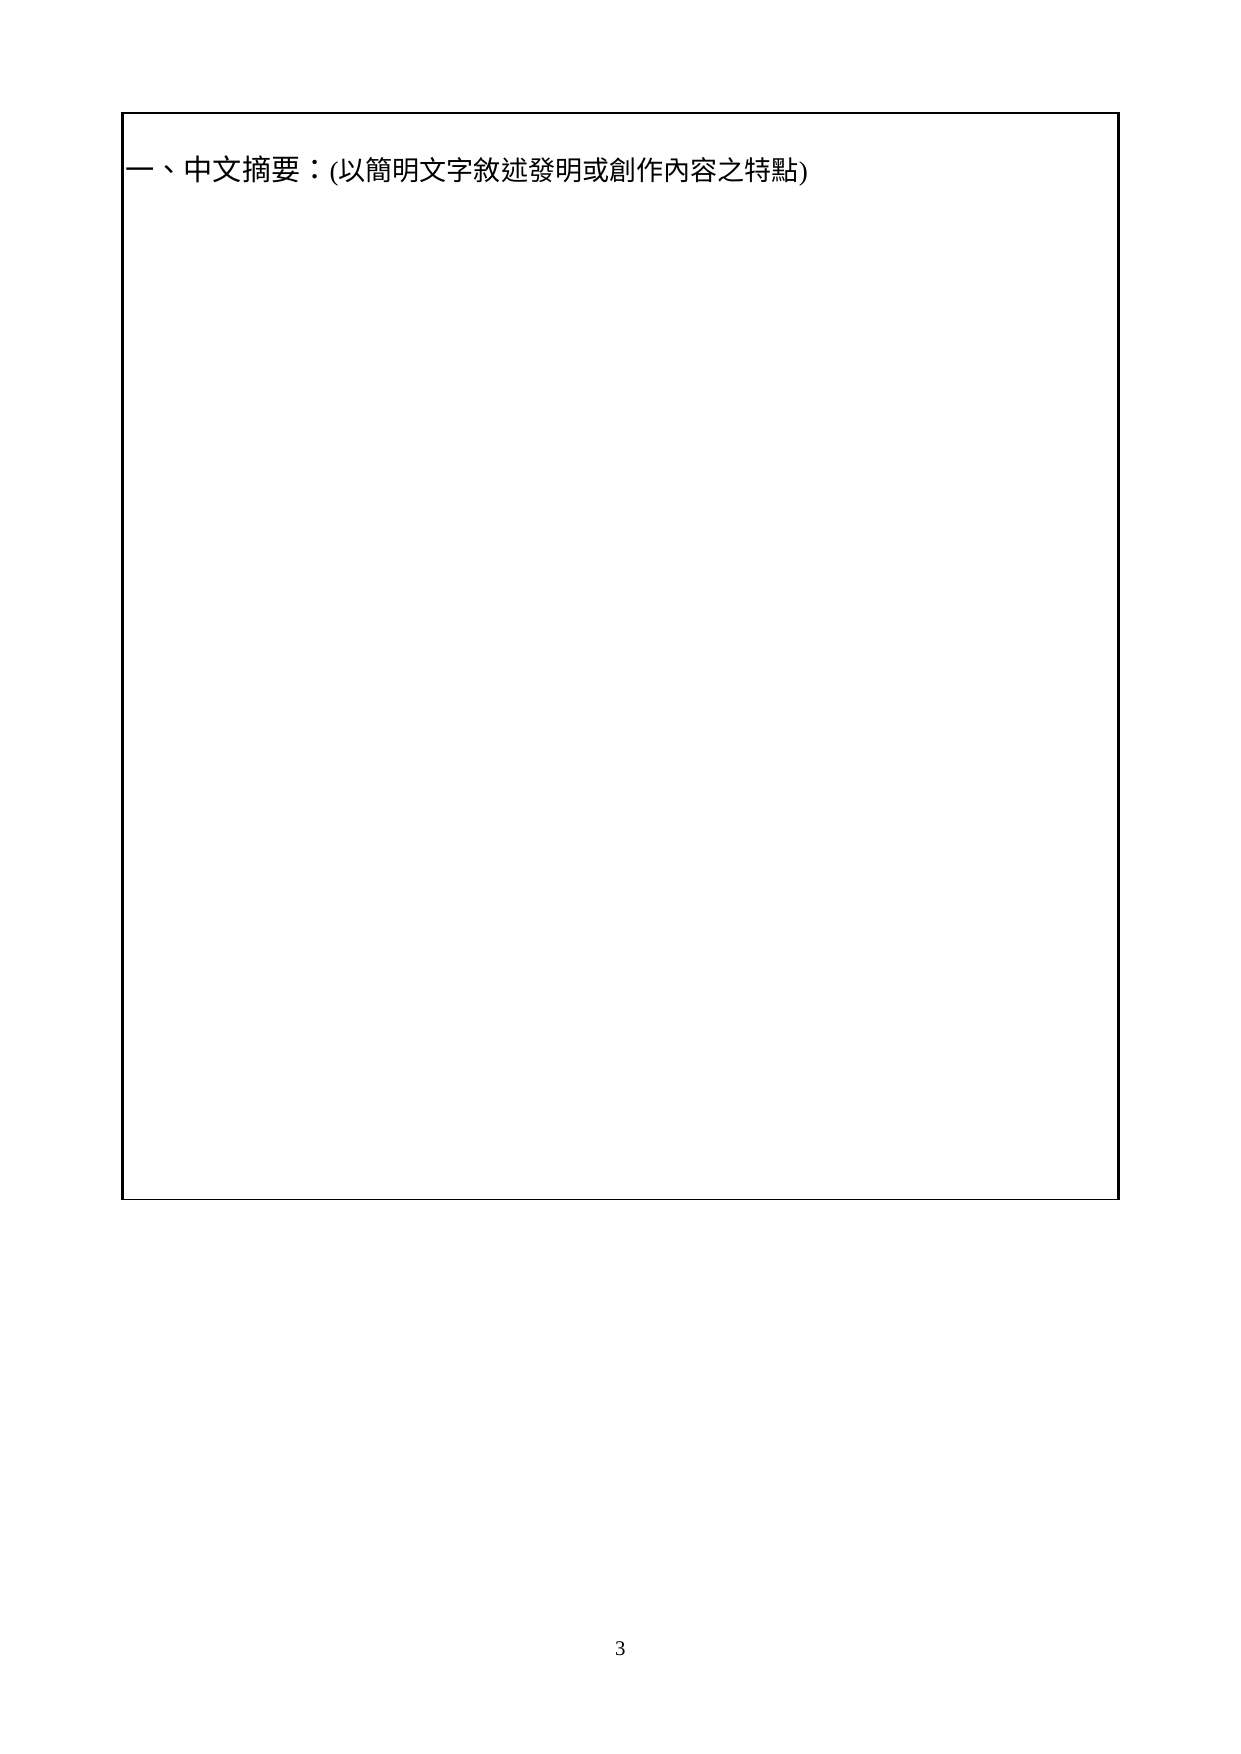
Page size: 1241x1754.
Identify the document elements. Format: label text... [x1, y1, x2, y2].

table_cell 一、中文摘要：(以簡明文字敘述發明或創作內容之特點) [124, 114, 1117, 1198]
